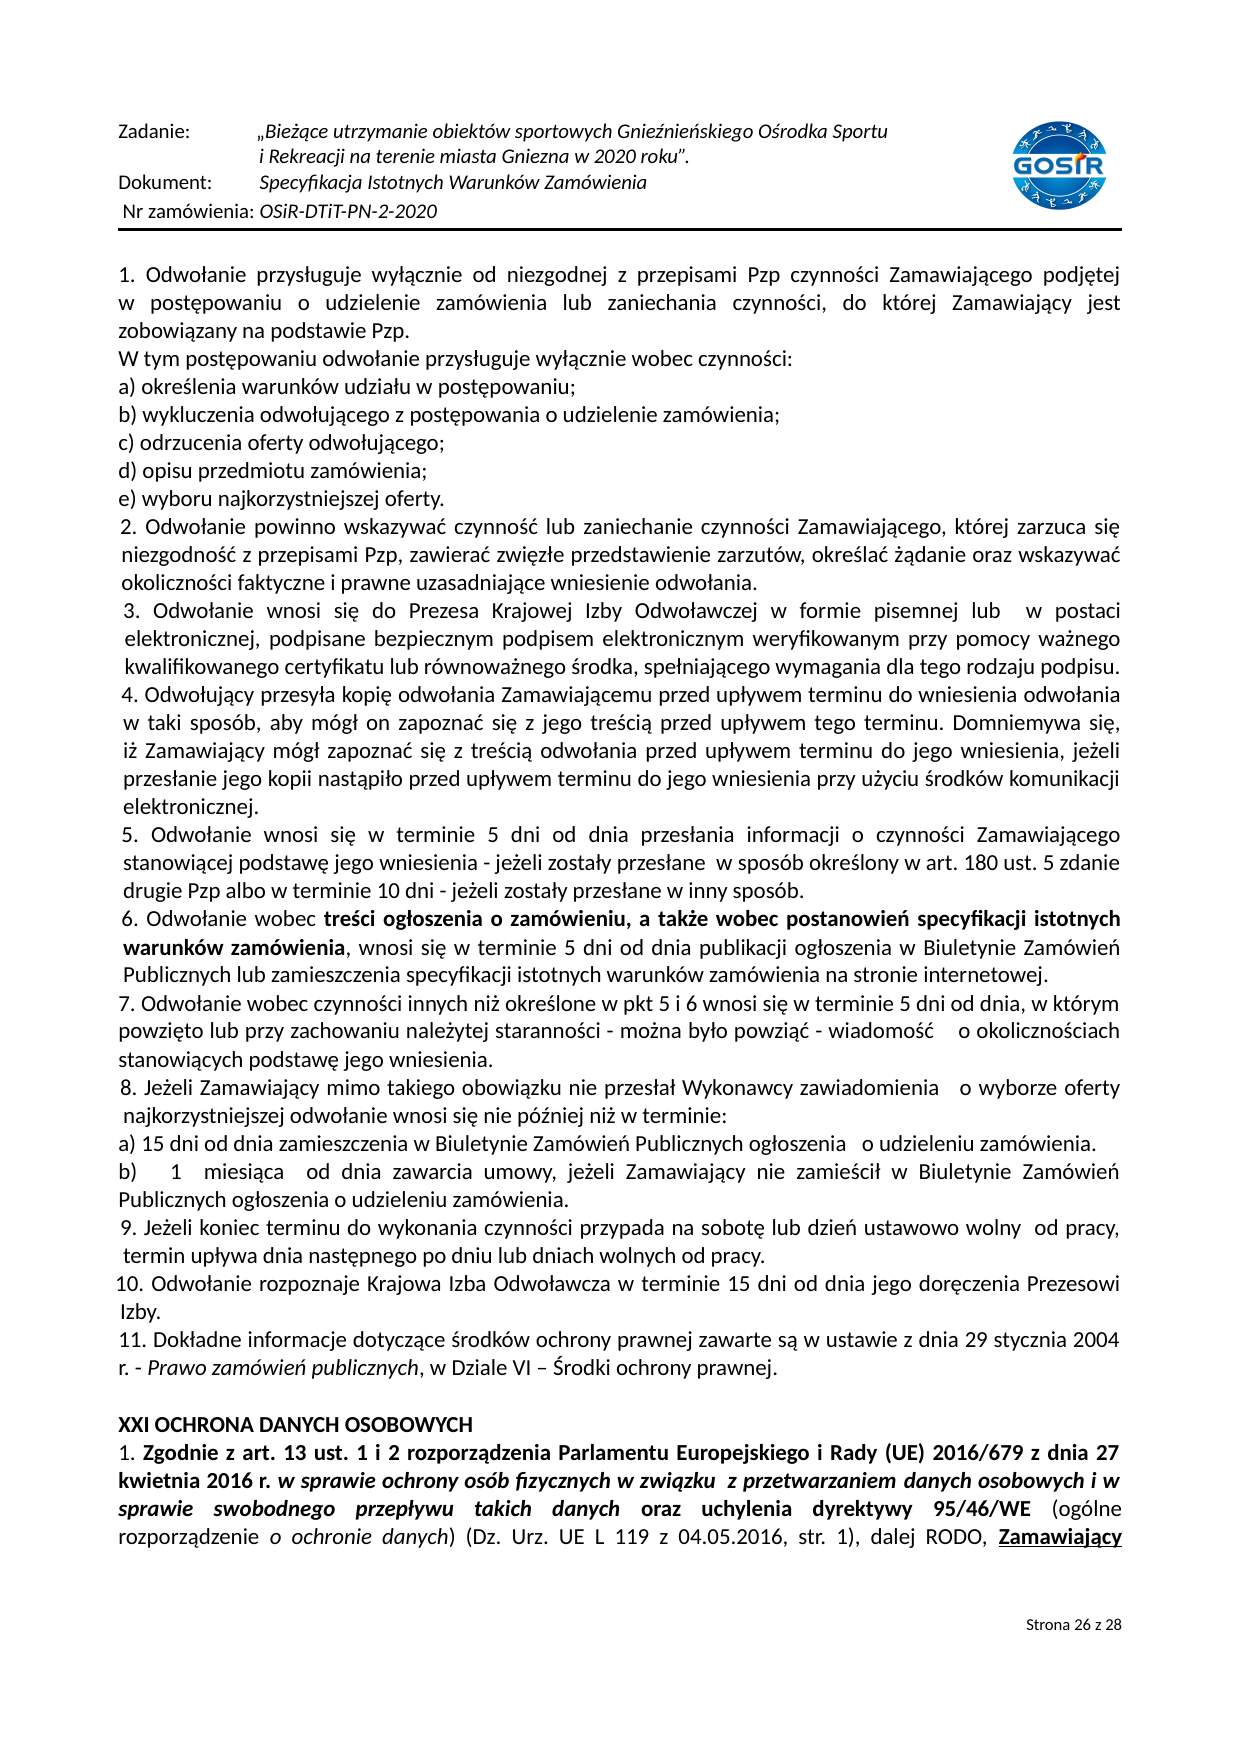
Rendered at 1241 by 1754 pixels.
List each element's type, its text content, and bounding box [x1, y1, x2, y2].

list b) 1 miesiąca od dnia zawarcia umowy, jeżeli Zamawiający nie zamieścił w Biuletynie Zamówień Publicznych ogłoszenia o udzieleniu zamówienia. [118, 1157, 1122, 1213]
text 3. Odwołanie wnosi się do Prezesa Krajowej Izby Odwoławczej w formie pisemnej lub w postaci elektronicznej, podpisane bezpiecznym podpisem elektronicznym weryfikowanym przy pomocy ważnego kwalifikowanego certyfikatu lub równoważnego środka, spełniającego wymagania dla tego rodzaju podpisu. [123, 596, 1122, 680]
text e) wyboru najkorzystniejszej oferty. [118, 484, 1122, 512]
text d) opisu przedmiotu zamówienia; [118, 456, 1122, 484]
text 2. Odwołanie powinno wskazywać czynność lub zaniechanie czynności Zamawiającego, której zarzuca się niezgodność z przepisami Pzp, zawierać zwięzłe przedstawienie zarzutów, określać żądanie oraz wskazywać okoliczności faktyczne i prawne uzasadniające wniesienie odwołania. [120, 512, 1122, 596]
list 11. Dokładne informacje dotyczące środków ochrony prawnej zawarte są w ustawie z dnia 29 stycznia 2004 r. - Prawo zamówień publicznych, w Dziale VI – Środki ochrony prawnej. [118, 1325, 1122, 1381]
text 9. Jeżeli koniec terminu do wykonania czynności przypada na sobotę lub dzień ustawowo wolny od pracy, termin upływa dnia następnego po dniu lub dniach wolnych od pracy. [120, 1213, 1122, 1269]
text a) określenia warunków udziału w postępowaniu; [118, 372, 1122, 400]
text 1. Odwołanie przysługuje wyłącznie od niezgodnej z przepisami Pzp czynności Zamawiającego podjętej w postępowaniu o udzielenie zamówienia lub zaniechania czynności, do której Zamawiający jest zobowiązany na podstawie Pzp. [118, 260, 1122, 344]
text W tym postępowaniu odwołanie przysługuje wyłącznie wobec czynności: [118, 344, 1122, 372]
text 10. Odwołanie rozpoznaje Krajowa Izba Odwoławcza w terminie 15 dni od dnia jego doręczenia Prezesowi Izby. [115, 1269, 1122, 1325]
text c) odrzucenia oferty odwołującego; [118, 428, 1122, 456]
text 5. Odwołanie wnosi się w terminie 5 dni od dnia przesłania informacji o czynności Zamawiającego stanowiącej podstawę jego wniesienia - jeżeli zostały przesłane w sposób określony w art. 180 ust. 5 zdanie drugie Pzp albo w terminie 10 dni - jeżeli zostały przesłane w inny sposób. [121, 821, 1122, 904]
text b) wykluczenia odwołującego z postępowania o udzielenie zamówienia; [118, 400, 1122, 428]
text 4. Odwołujący przesyła kopię odwołania Zamawiającemu przed upływem terminu do wniesienia odwołania w taki sposób, aby mógł on zapoznać się z jego treścią przed upływem tego terminu. Domniemywa się, iż Zamawiający mógł zapoznać się z treścią odwołania przed upływem terminu do jego wniesienia, jeżeli przesłanie jego kopii nastąpiło przed upływem terminu do jego wniesienia przy użyciu środków komunikacji elektronicznej. [121, 680, 1122, 821]
text 7. Odwołanie wobec czynności innych niż określone w pkt 5 i 6 wnosi się w terminie 5 dni od dnia, w którym powzięto lub przy zachowaniu należytej staranności - można było powziąć - wiadomość o okolicznościach stanowiących podstawę jego wniesienia. [118, 989, 1122, 1073]
text 6. Odwołanie wobec treści ogłoszenia o zamówieniu, a także wobec postanowień specyfikacji istotnych warunków zamówienia, wnosi się w terminie 5 dni od dnia publikacji ogłoszenia w Biuletynie Zamówień Publicznych lub zamieszczenia specyfikacji istotnych warunków zamówienia na stronie internetowej. [121, 904, 1122, 989]
text XXI OCHRONA DANYCH OSOBOWYCH [118, 1410, 1122, 1438]
list a) 15 dni od dnia zamieszczenia w Biuletynie Zamówień Publicznych ogłoszenia o udzieleniu zamówienia. [118, 1129, 1122, 1157]
list 1. Zgodnie z art. 13 ust. 1 i 2 rozporządzenia Parlamentu Europejskiego i Rady (UE) 2016/679 z dnia 27 kwietnia 2016 r. w sprawie ochrony osób fizycznych w związku z przetwarzaniem danych osobowych i w sprawie swobodnego przepływu takich danych oraz uchylenia dyrektywy 95/46/WE (ogólne rozporządzenie o ochronie danych) (Dz. Urz. UE L 119 z 04.05.2016, str. 1), dalej RODO, Zamawiający [118, 1438, 1122, 1550]
text 8. Jeżeli Zamawiający mimo takiego obowiązku nie przesłał Wykonawcy zawiadomienia o wyborze oferty najkorzystniejszej odwołanie wnosi się nie później niż w terminie: [120, 1073, 1122, 1129]
